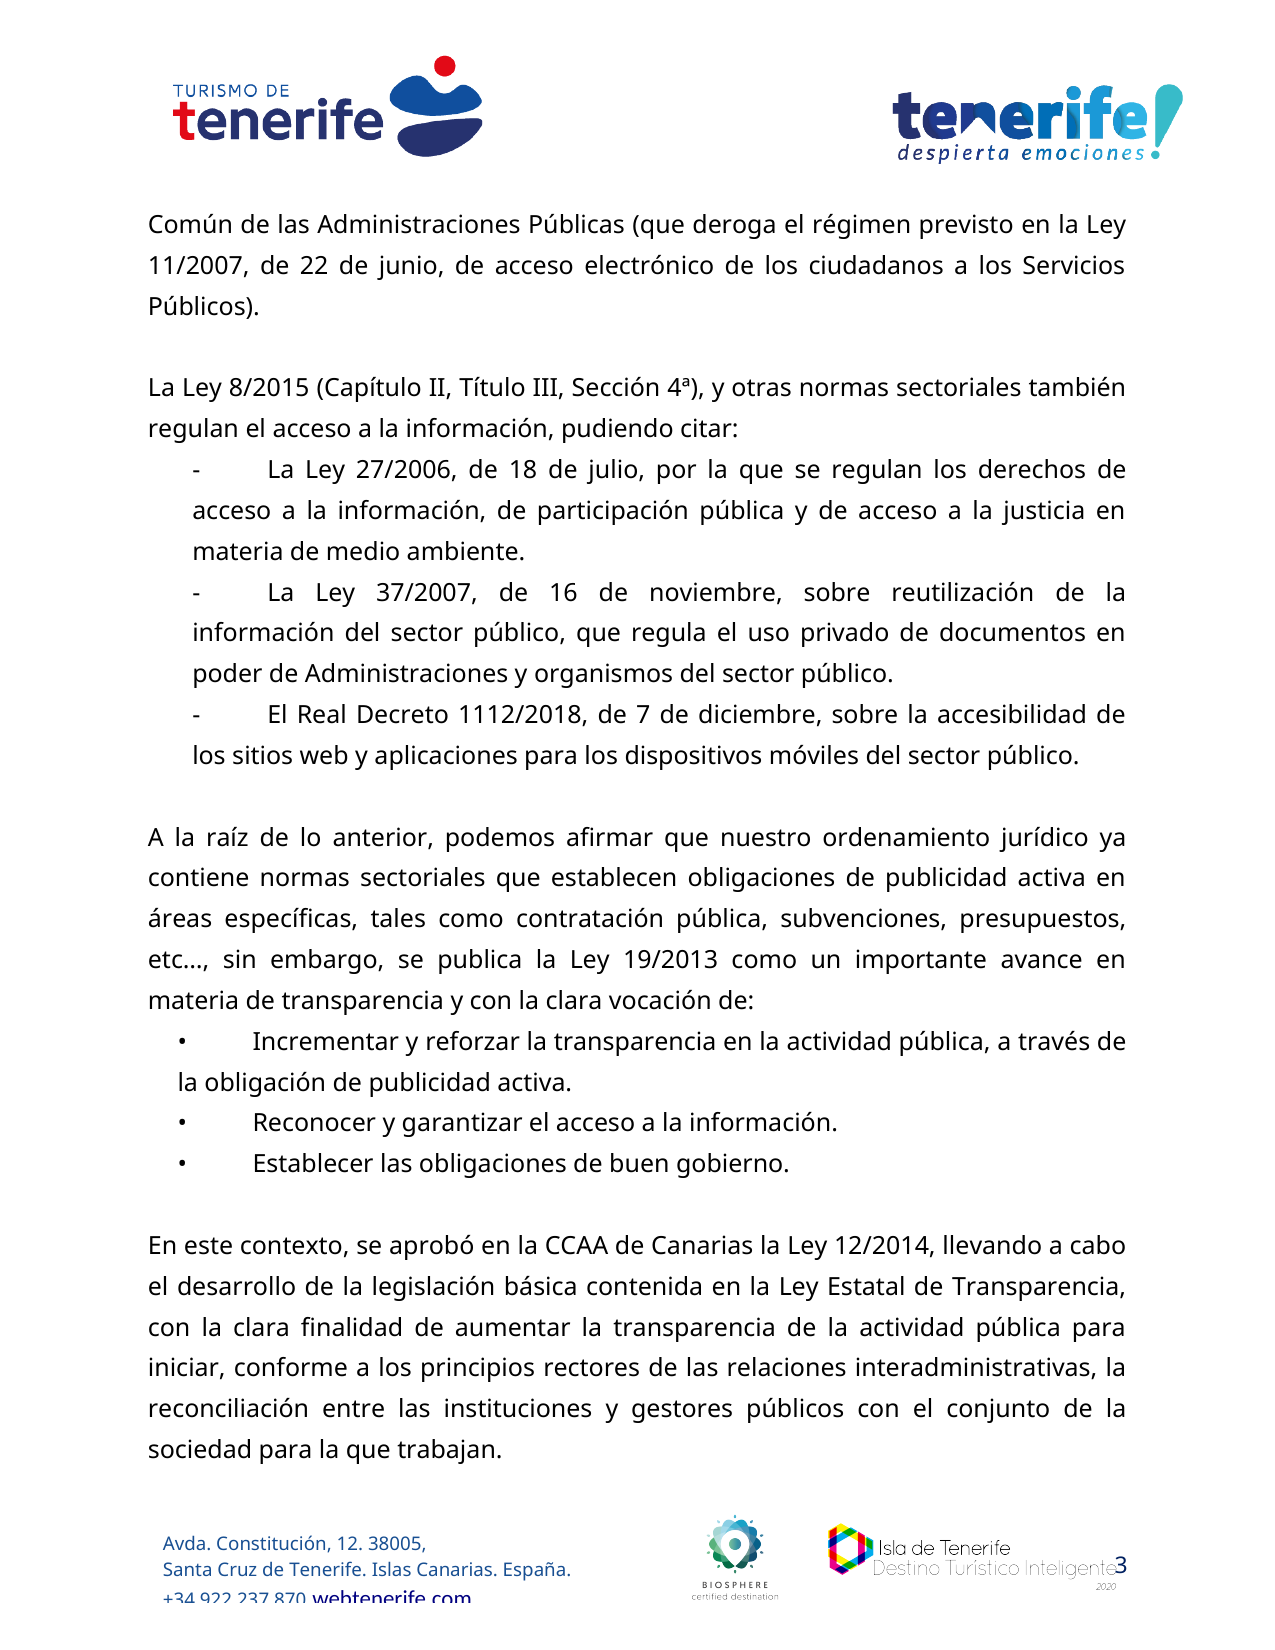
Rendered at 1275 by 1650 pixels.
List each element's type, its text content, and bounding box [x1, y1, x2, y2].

text En este contexto, se aprobó en la CCAA de Canarias la Ley 12/2014, llevando a cabo el desarrollo de la legislación básica contenida en la Ley Estatal de Transparencia, con la clara finalidad de aumentar la transparencia de la actividad pública para iniciar, conforme a los principios rectores de las relaciones interadministrativas, la reconciliación entre las instituciones y gestores públicos con el conjunto de la sociedad para la que trabajan. [148, 1228, 1127, 1466]
text - La Ley 37/2007, de 16 de noviembre, sobre reutilización de la información del sector público, que regula el uso privado de documentos en poder de Administraciones y organismos del sector público. [192, 574, 1127, 690]
text Común de las Administraciones Públicas (que deroga el régimen previsto en la Ley 11/2007, de 22 de junio, de acceso electrónico de los ciudadanos a los Servicios Públicos). [148, 207, 1127, 322]
text • Incrementar y reforzar la transparencia en la actividad pública, a través de la obligación de publicidad activa. [177, 1023, 1127, 1098]
text La Ley 8/2015 (Capítulo II, Título III, Sección 4ª), y otras normas sectoriales también regulan el acceso a la información, pudiendo citar: [148, 370, 1127, 445]
text A la raíz de lo anterior, podemos afirmar que nuestro ordenamiento jurídico ya contiene normas sectoriales que establecen obligaciones de publicidad activa en áreas específicas, tales como contratación pública, subvenciones, presupuestos, etc…, sin embargo, se publica la Ley 19/2013 como un importante avance en materia de transparencia y con la clara vocación de: [148, 819, 1127, 1017]
text - La Ley 27/2006, de 18 de julio, por la que se regulan los derechos de acceso a la información, de participación pública y de acceso a la justicia en materia de medio ambiente. [192, 452, 1127, 567]
text - El Real Decreto 1112/2018, de 7 de diciembre, sobre la accesibilidad de los sitios web y aplicaciones para los dispositivos móviles del sector público. [192, 697, 1127, 772]
text • Establecer las obligaciones de buen gobierno. [177, 1146, 1127, 1180]
text • Reconocer y garantizar el acceso a la información. [177, 1105, 1127, 1139]
